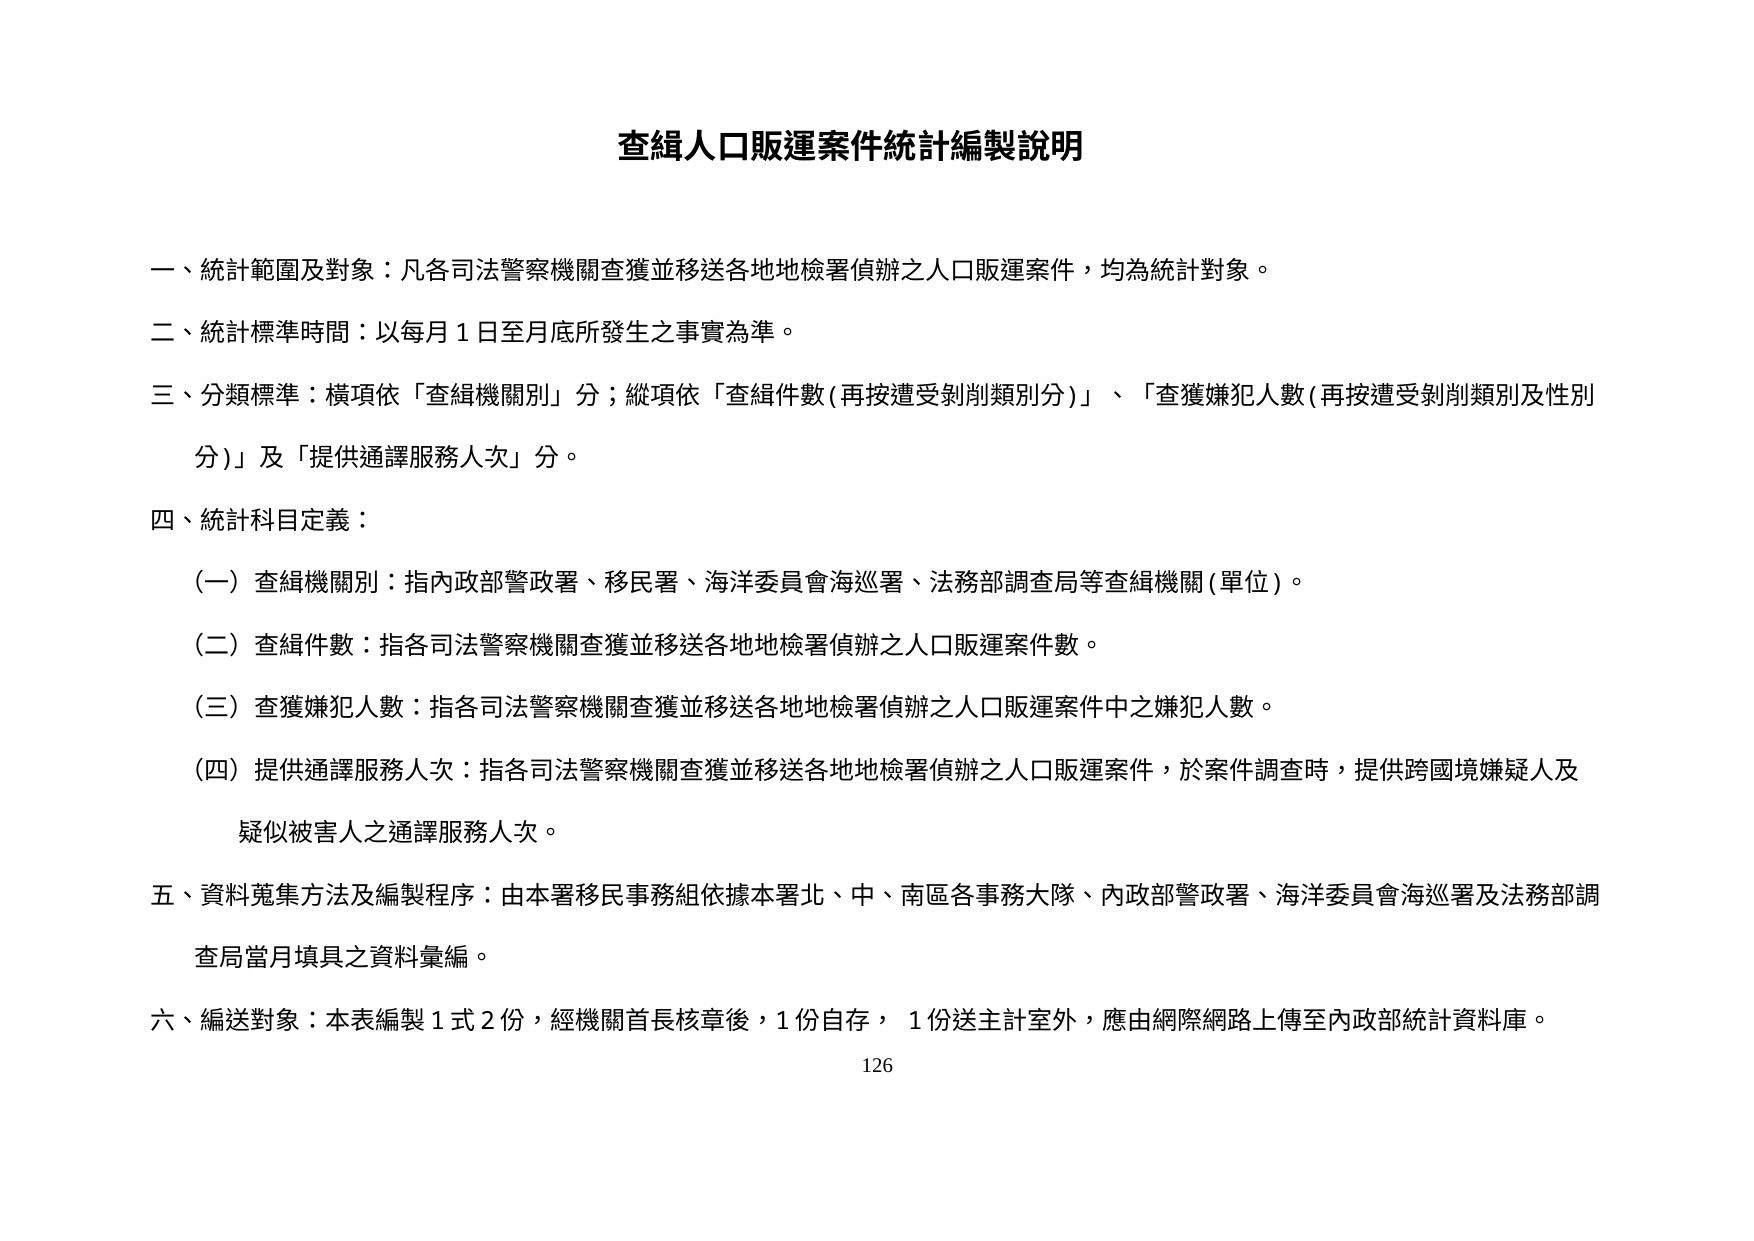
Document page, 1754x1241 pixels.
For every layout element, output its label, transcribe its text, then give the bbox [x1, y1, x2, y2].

text 六、編送對象：本表編製1式2份，經機關首長核章後，1份自存， 1份送主計室外，應由網際網路上傳至內政部統計資料庫。 [150, 977, 1604, 1039]
text 三、分類標準：橫項依「查緝機關別」分；縱項依「查緝件數(再按遭受剝削類別分)」、「查獲嫌犯人數(再按遭受剝削類別及性別分)」及「提供通譯服務人次」分。 [150, 352, 1604, 477]
text （四）提供通譯服務人次：指各司法警察機關查獲並移送各地地檢署偵辦之人口販運案件，於案件調查時，提供跨國境嫌疑人及疑似被害人之通譯服務人次。 [179, 727, 1604, 852]
text （二）查緝件數：指各司法警察機關查獲並移送各地地檢署偵辦之人口販運案件數。 [150, 602, 1604, 664]
text （一）查緝機關別：指內政部警政署、移民署、海洋委員會海巡署、法務部調查局等查緝機關(單位)。 [150, 539, 1604, 602]
text （三）查獲嫌犯人數：指各司法警察機關查獲並移送各地地檢署偵辦之人口販運案件中之嫌犯人數。 [150, 664, 1604, 727]
text 五、資料蒐集方法及編製程序：由本署移民事務組依據本署北、中、南區各事務大隊、內政部警政署、海洋委員會海巡署及法務部調查局當月填具之資料彙編。 [150, 852, 1604, 977]
text 四、統計科目定義： [150, 477, 1604, 539]
text 一、統計範圍及對象：凡各司法警察機關查獲並移送各地地檢署偵辦之人口販運案件，均為統計對象。 [150, 227, 1604, 289]
text 查緝人口販運案件統計編製說明 [150, 102, 1604, 164]
text 二、統計標準時間：以每月1日至月底所發生之事實為準。 [150, 289, 1604, 352]
